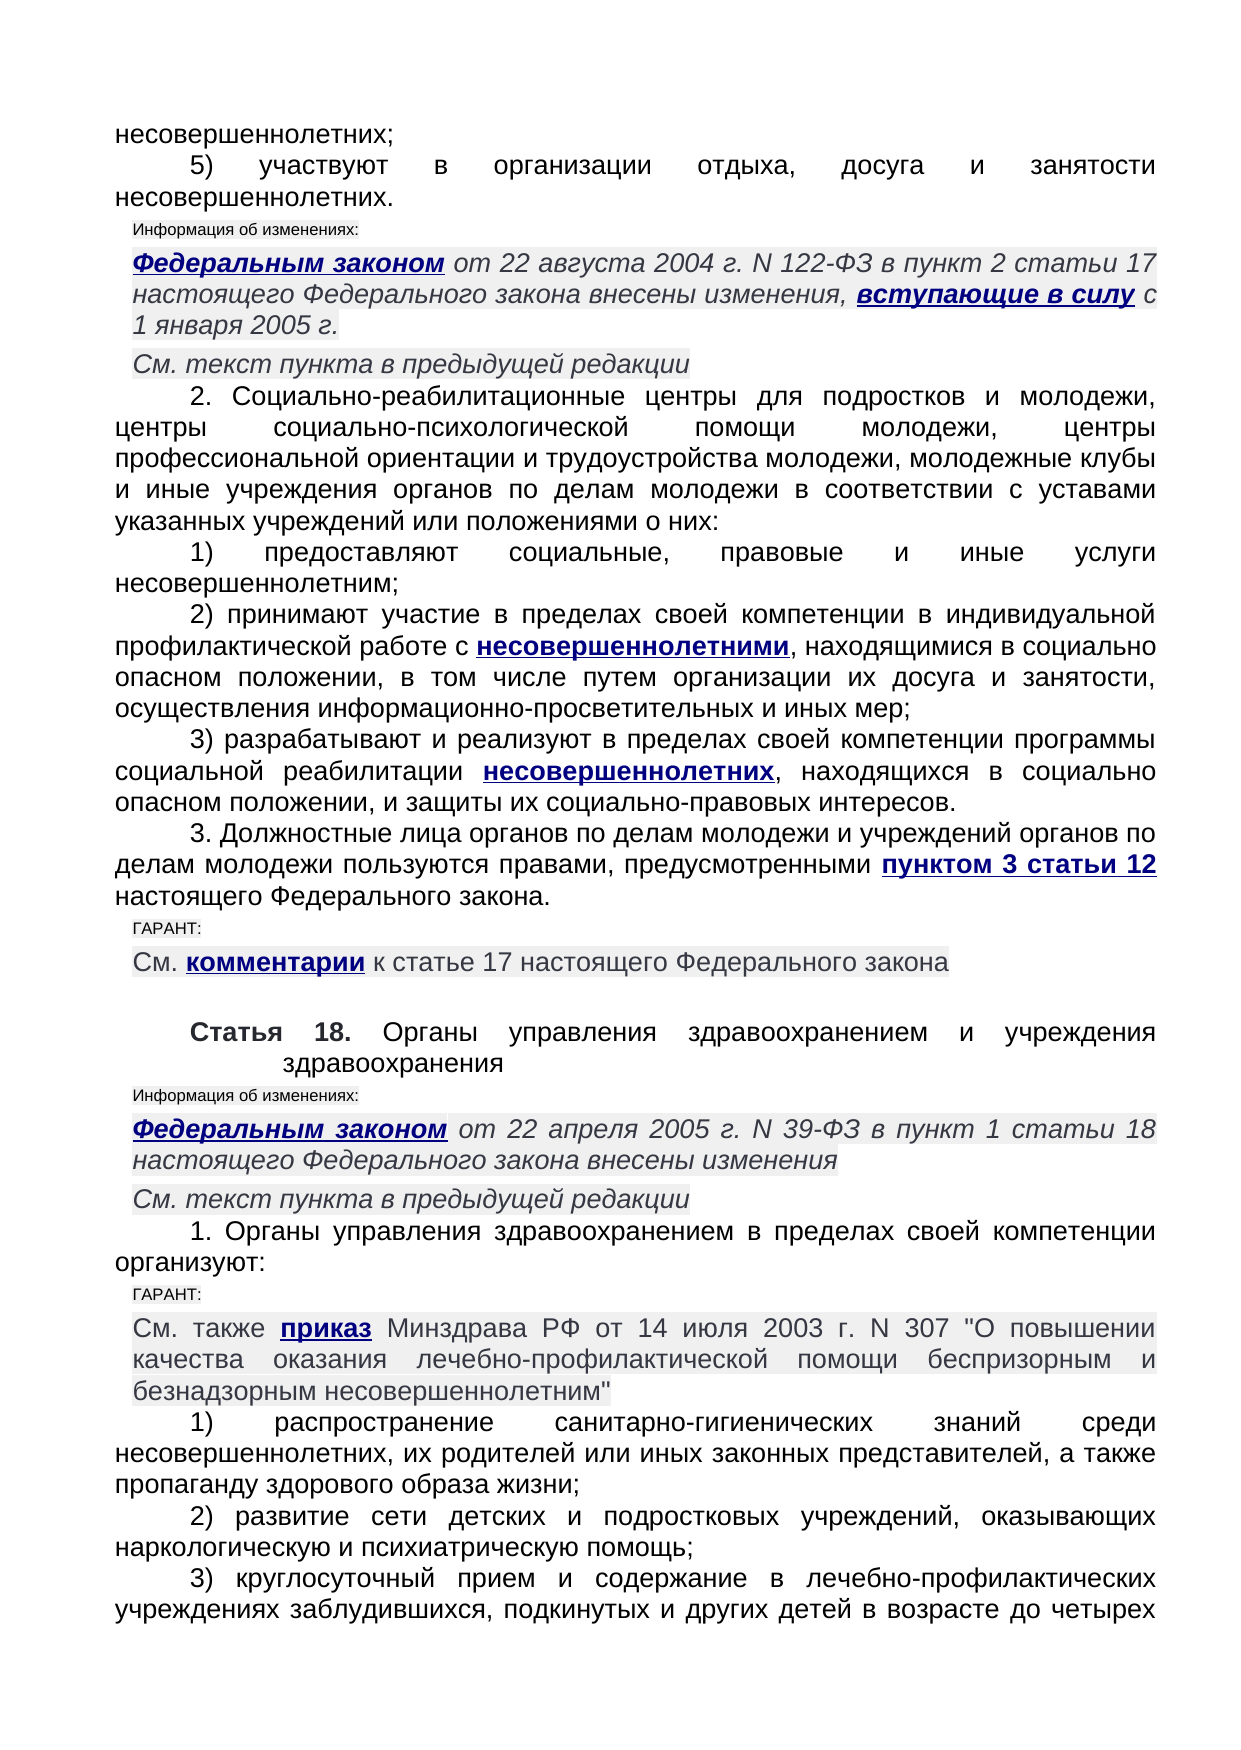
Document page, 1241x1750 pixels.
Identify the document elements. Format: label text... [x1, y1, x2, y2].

text несовершеннолетних; [114, 118, 1157, 149]
text Информация об изменениях: [359, 220, 1157, 239]
text Федеральным законом от 22 августа 2004 г. N 122-ФЗ в пункт 2 статьи 17 настоящего Федерального закона внесены изменения, вступающие в силу с 1 января 2005 г. [339, 309, 1157, 340]
text ГАРАНТ: [201, 1285, 1157, 1304]
text 3. Должностные лица органов по делам молодежи и учреждений органов по делам молодежи пользуются правами, предусмотренными пунктом 3 статьи 12 настоящего Федерального закона. [114, 817, 1157, 911]
text 1) распространение санитарно-гигиенических знаний среди несовершеннолетних, их родителей или иных законных представителей, а также пропаганду здорового образа жизни; [114, 1406, 1157, 1499]
text 2. Социально-реабилитационные центры для подростков и молодежи, центры социально-психологической помощи молодежи, центры профессиональной ориентации и трудоустройства молодежи, молодежные клубы и иные учреждения органов по делам молодежи в соответствии с уставами указанных учреждений или положениями о них: [114, 379, 1157, 536]
text См. текст пункта в предыдущей редакции [690, 348, 1157, 379]
text 3) разрабатывают и реализуют в пределах своей компетенции программы социальной реабилитации несовершеннолетних, находящихся в социально опасном положении, и защиты их социально-правовых интересов. [114, 723, 1157, 817]
text 5) участвуют в организации отдыха, досуга и занятости несовершеннолетних. [114, 149, 1157, 212]
text 1. Органы управления здравоохранением в пределах своей компетенции организуют: [114, 1215, 1157, 1277]
text Статья 18. Органы управления здравоохранением и учреждения здравоохранения [189, 1016, 1157, 1078]
text 2) развитие сети детских и подростковых учреждений, оказывающих наркологическую и психиатрическую помощь; [114, 1499, 1157, 1562]
text 2) принимают участие в пределах своей компетенции в индивидуальной профилактической работе с несовершеннолетними, находящимися в социально опасном положении, в том числе путем организации их досуга и занятости, осуществления информационно-просветительных и иных мер; [114, 598, 1157, 723]
text 3) круглосуточный прием и содержание в лечебно-профилактических учреждениях заблудившихся, подкинутых и других детей в возрасте до четырех [114, 1562, 1157, 1624]
text ГАРАНТ: [132, 918, 1157, 938]
text Федеральным законом от 22 апреля 2005 г. N 39-ФЗ в пункт 1 статьи 18 настоящего Федерального закона внесены изменения [838, 1144, 1157, 1176]
text См. также приказ Минздрава РФ от 14 июля 2003 г. N 307 "О повышении качества оказания лечебно-профилактической помощи беспризорным и безнадзорным несовершеннолетним" [132, 1374, 1157, 1406]
text 1) предоставляют социальные, правовые и иные услуги несовершеннолетним; [114, 536, 1157, 598]
text См. текст пункта в предыдущей редакции [132, 1183, 1157, 1215]
text См. комментарии к статье 17 настоящего Федерального закона [949, 946, 1157, 977]
text Информация об изменениях: [359, 1086, 1157, 1105]
